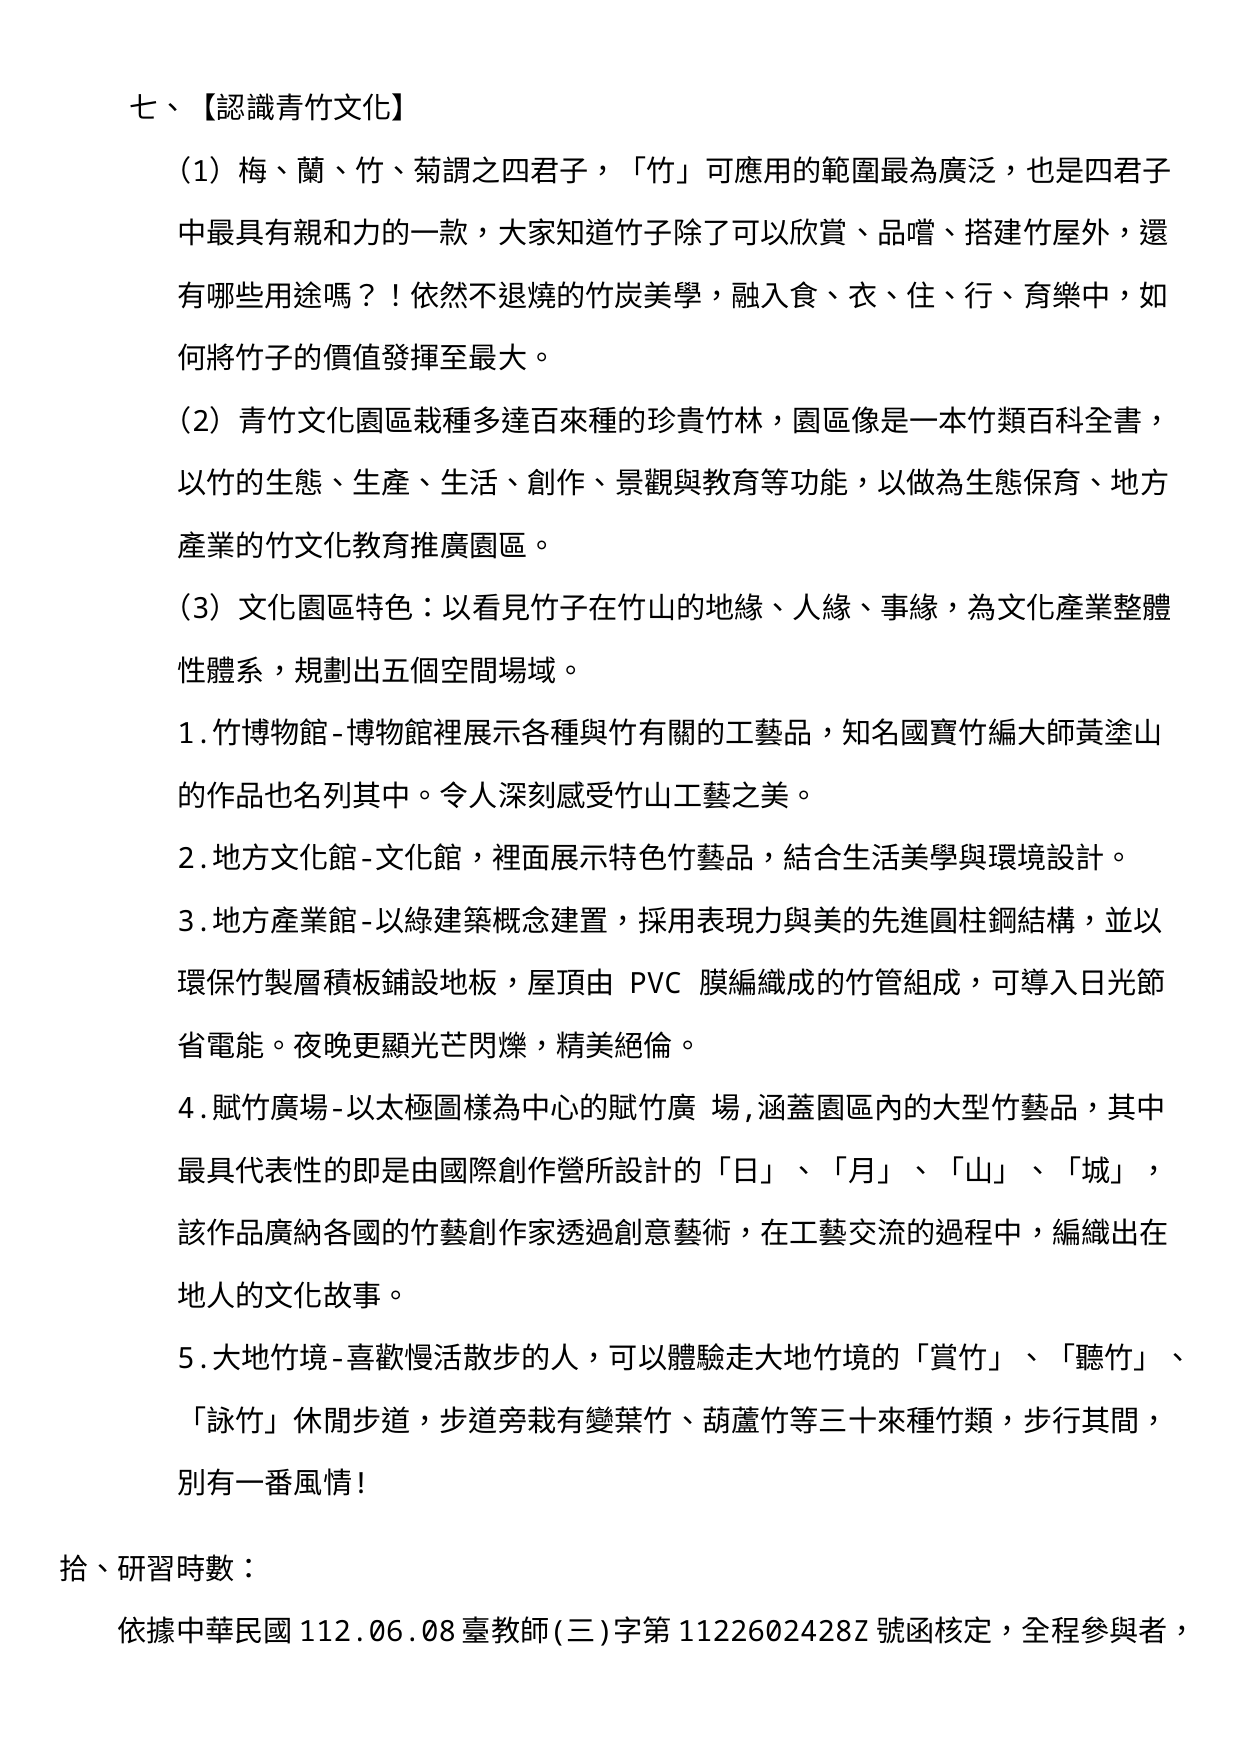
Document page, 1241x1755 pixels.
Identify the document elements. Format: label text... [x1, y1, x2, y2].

text （1）梅、蘭、竹、菊謂之四君子，「竹」可應用的範圍最為廣泛，也是四君子中最具有親和力的一款，大家知道竹子除了可以欣賞、品嚐、搭建竹屋外，還有哪些用途嗎？！依然不退燒的竹炭美學，融入食、衣、住、行、育樂中，如何將竹子的價值發揮至最大。 [162, 127, 1181, 377]
text 1.竹博物館-博物館裡展示各種與竹有關的工藝品，知名國寶竹編大師黃塗山的作品也名列其中。令人深刻感受竹山工藝之美。 [177, 689, 1181, 814]
text 5.大地竹境-喜歡慢活散步的人，可以體驗走大地竹境的「賞竹」、「聽竹」、「詠竹」休閒步道，步道旁栽有變葉竹、葫蘆竹等三十來種竹類，步行其間，別有一番風情! [177, 1314, 1181, 1502]
text 3.地方產業館-以綠建築概念建置，採用表現力與美的先進圓柱鋼結構，並以環保竹製層積板鋪設地板，屋頂由 PVC 膜編織成的竹管組成，可導入日光節省電能。夜晚更顯光芒閃爍，精美絕倫。 [177, 877, 1181, 1064]
text 2.地方文化館-文化館，裡面展示特色竹藝品，結合生活美學與環境設計。 [177, 814, 1181, 877]
text 拾、研習時數： [59, 1525, 1181, 1587]
text 依據中華民國112.06.08臺教師(三)字第1122602428Z號函核定，全程參與者，核 [59, 1587, 1181, 1650]
text （2）青竹文化園區栽種多達百來種的珍貴竹林，園區像是一本竹類百科全書，以竹的生態、生產、生活、創作、景觀與教育等功能，以做為生態保育、地方產業的竹文化教育推廣園區。 [163, 377, 1181, 564]
text 4.賦竹廣場-以太極圖樣為中心的賦竹廣 場,涵蓋園區內的大型竹藝品，其中最具代表性的即是由國際創作營所設計的「日」、「月」、「山」、「城」，該作品廣納各國的竹藝創作家透過創意藝術，在工藝交流的過程中，編織出在地人的文化故事。 [177, 1064, 1181, 1314]
text 七、【認識青竹文化】 [59, 64, 1181, 127]
text （3）文化園區特色：以看見竹子在竹山的地緣、人緣、事緣，為文化產業整體性體系，規劃出五個空間場域。 [163, 564, 1181, 689]
